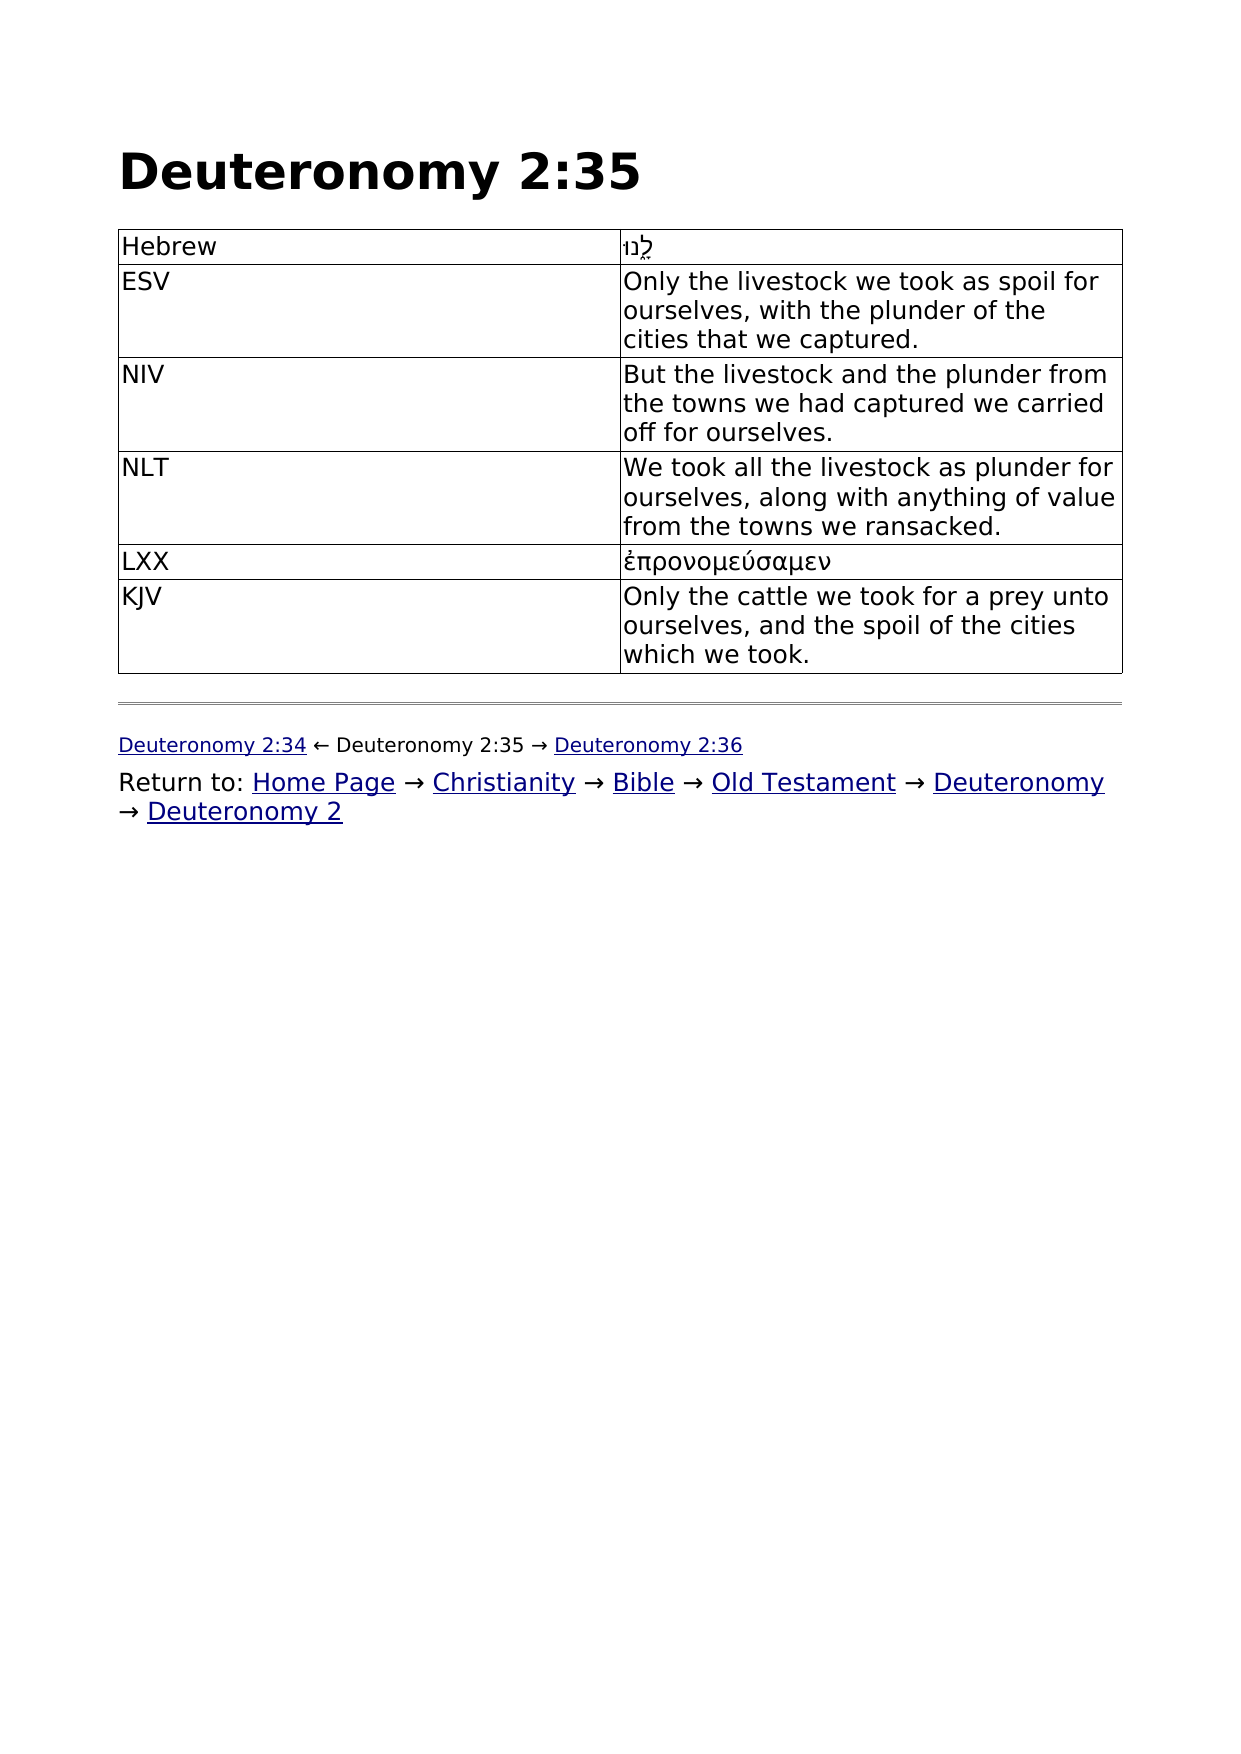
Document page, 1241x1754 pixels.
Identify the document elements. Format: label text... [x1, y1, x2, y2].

table_header Hebrew [119, 230, 620, 264]
text Return to: Home Page → Christianity → Bible → Old Testament → Deuteronomy → Deuteronomy 2 [118, 768, 1122, 826]
table_cell LXX [119, 545, 620, 579]
table_cell We took all the livestock as plunder for ourselves, along with anything of value from the towns we ransacked. [621, 452, 1122, 544]
table_cell Only the cattle we took for a prey unto ourselves, and the spoil of the cities which we took. [621, 580, 1122, 673]
table_cell NIV [119, 358, 620, 451]
table_cell NLT [119, 452, 620, 544]
table_cell KJV [119, 580, 620, 673]
text Deuteronomy 2:34 ← Deuteronomy 2:35 → Deuteronomy 2:36 [118, 734, 1122, 768]
table_cell ἐπρονομεύσαμεν [621, 545, 1122, 579]
table_cell ESV [119, 265, 620, 357]
subtitle Deuteronomy 2:35 [118, 143, 1122, 201]
table_header לָ֑נוּ [621, 230, 1122, 264]
table_cell But the livestock and the plunder from the towns we had captured we carried off for ourselves. [621, 358, 1122, 451]
table_cell Only the livestock we took as spoil for ourselves, with the plunder of the cities that we captured. [621, 265, 1122, 357]
